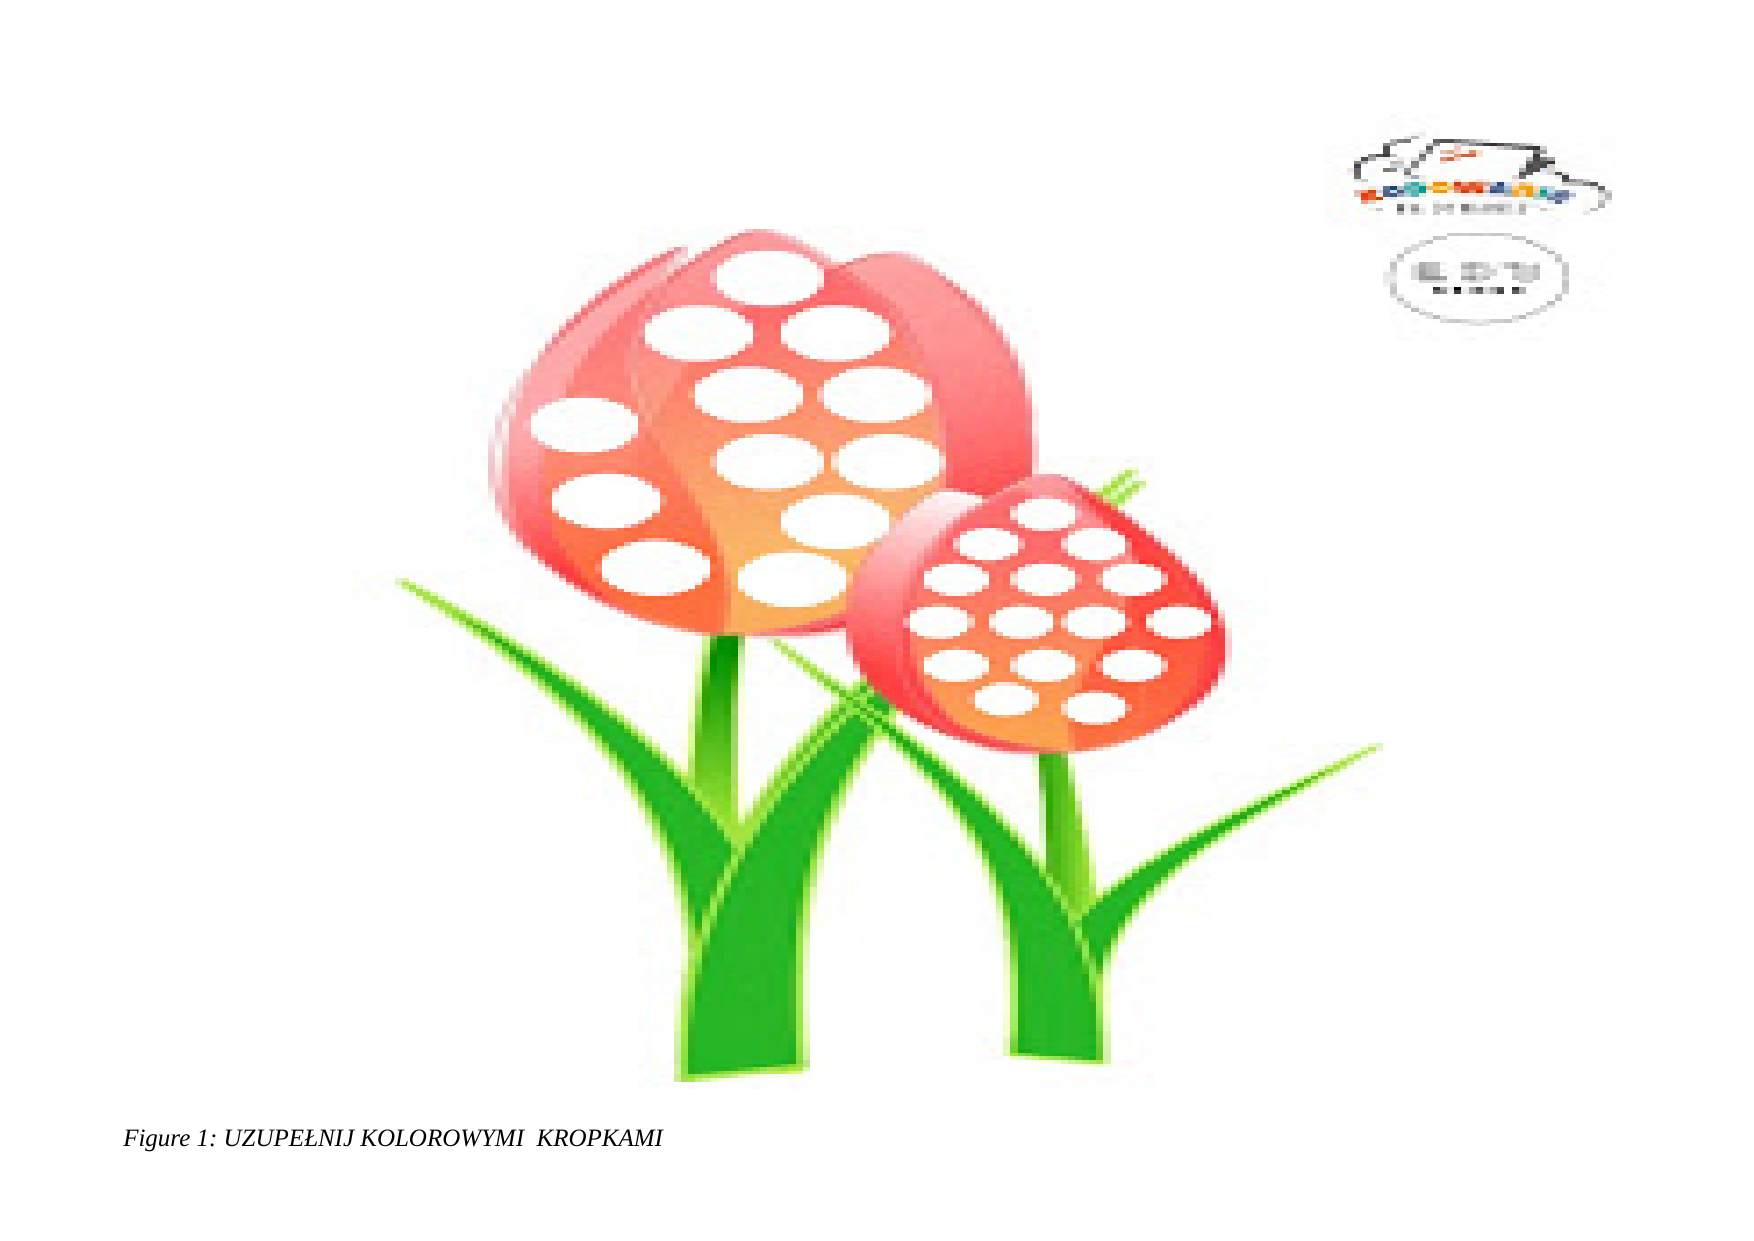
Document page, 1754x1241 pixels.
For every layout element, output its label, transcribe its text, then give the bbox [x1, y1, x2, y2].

text Figure 1: UZUPEŁNIJ KOLOROWYMI KROPKAMI [123, 112, 1686, 1152]
picture [123, 111, 1641, 1118]
